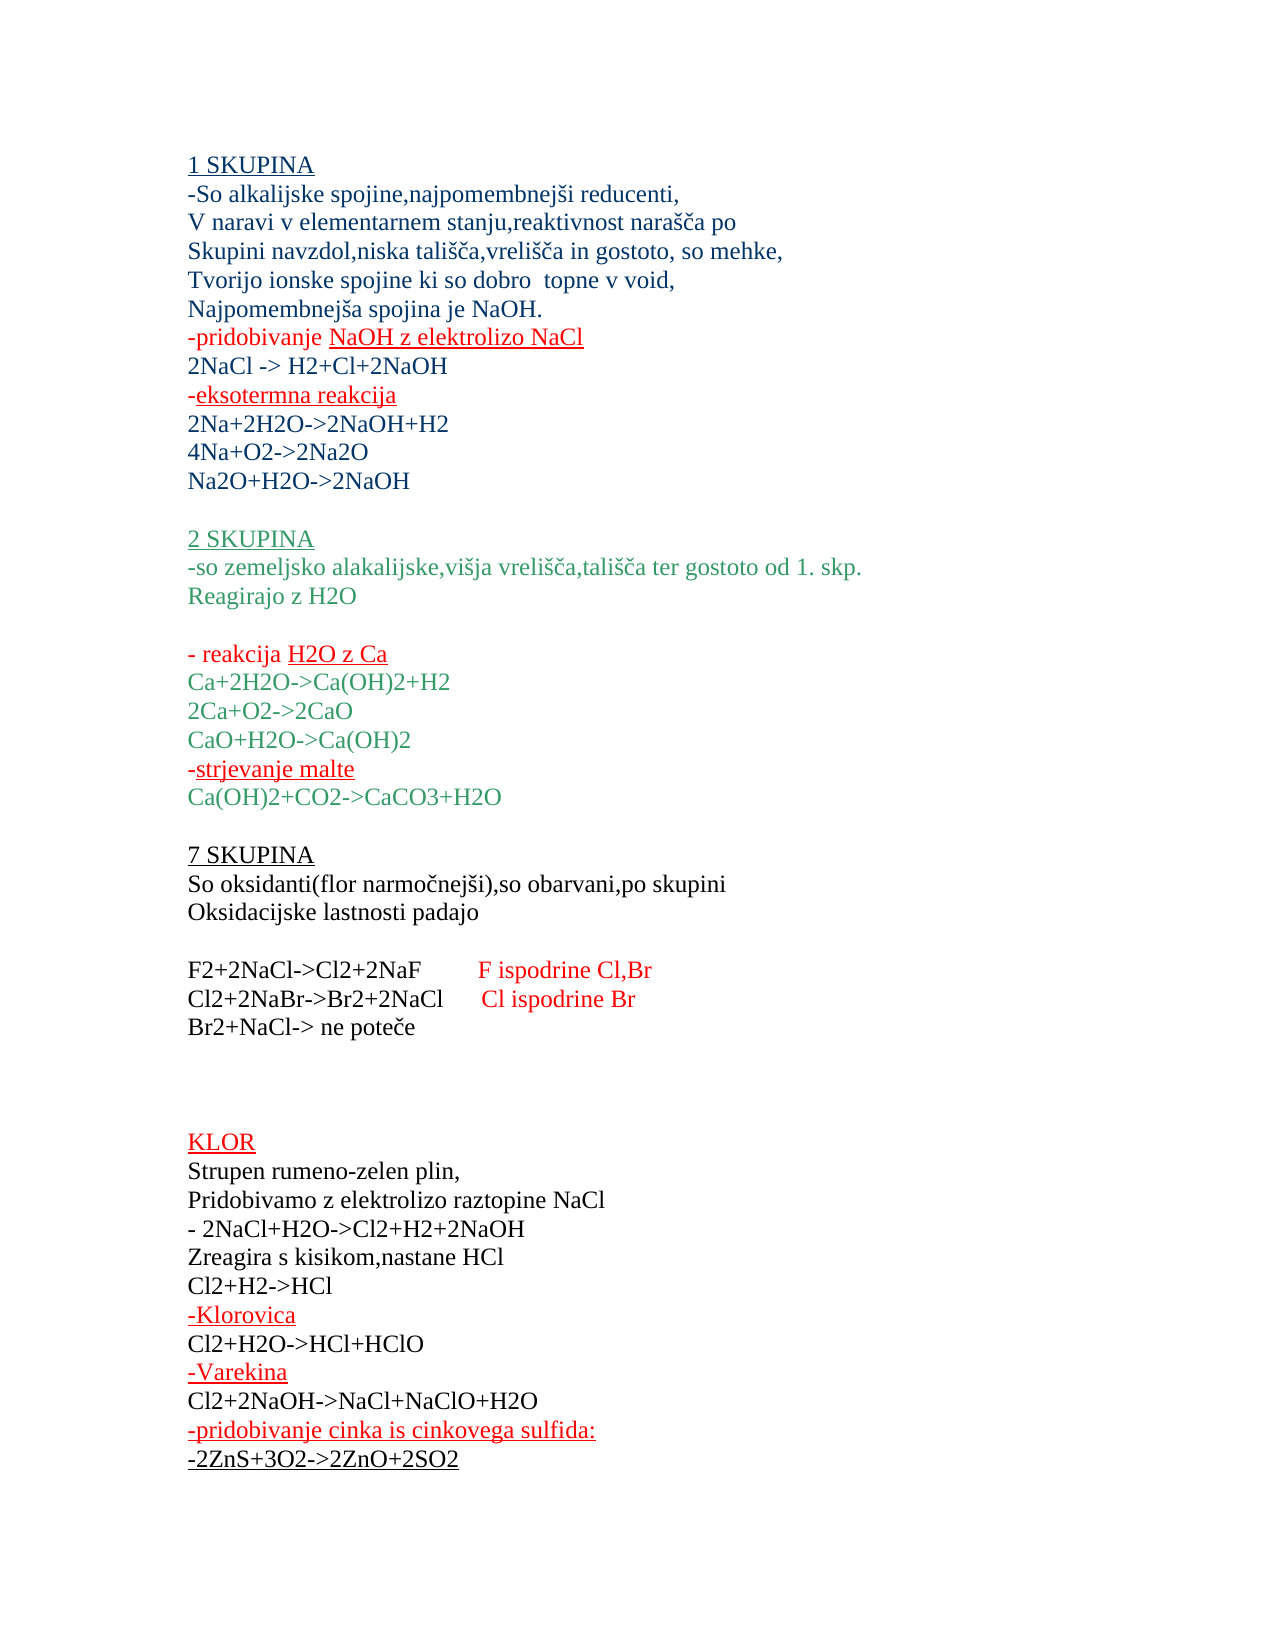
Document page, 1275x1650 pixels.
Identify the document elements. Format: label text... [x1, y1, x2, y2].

text Cl2+2NaOH->NaCl+NaClO+H2O [187, 1386, 1087, 1415]
text Ca(OH)2+CO2->CaCO3+H2O [187, 782, 1087, 811]
text V naravi v elementarnem stanju,reaktivnost narašča po [187, 207, 1087, 236]
text Tvorijo ionske spojine ki so dobro topne v void, [187, 265, 1087, 294]
text -eksotermna reakcija [187, 380, 1087, 409]
text So oksidanti(flor narmočnejši),so obarvani,po skupini [187, 869, 1087, 897]
text Ca+2H2O->Ca(OH)2+H2 [187, 667, 1087, 696]
text -pridobivanje NaOH z elektrolizo NaCl [187, 322, 1087, 351]
text 2NaCl -> H2+Cl+2NaOH [187, 351, 1087, 380]
text 4Na+O2->2Na2O [187, 437, 1087, 466]
text Reagirajo z H2O [187, 581, 1087, 610]
text F2+2NaCl->Cl2+2NaF F ispodrine Cl,Br [187, 955, 1087, 984]
text KLOR [187, 1127, 1087, 1156]
text Zreagira s kisikom,nastane HCl [187, 1242, 1087, 1271]
text - reakcija H2O z Ca [187, 639, 1087, 667]
text 2Ca+O2->2CaO [187, 696, 1087, 725]
text -So alkalijske spojine,najpomembnejši reducenti, [187, 179, 1087, 207]
text Cl2+H2O->HCl+HClO [187, 1329, 1087, 1357]
text 1 SKUPINA [187, 150, 1087, 179]
text -Klorovica [187, 1300, 1087, 1329]
text -so zemeljsko alakalijske,višja vrelišča,tališča ter gostoto od 1. skp. [187, 552, 1087, 581]
text -strjevanje malte [187, 754, 1087, 782]
text 7 SKUPINA [187, 840, 1087, 869]
text - 2NaCl+H2O->Cl2+H2+2NaOH [187, 1214, 1087, 1242]
text CaO+H2O->Ca(OH)2 [187, 725, 1087, 754]
text -2ZnS+3O2->2ZnO+2SO2 [187, 1444, 1087, 1472]
text -pridobivanje cinka is cinkovega sulfida: [187, 1415, 1087, 1444]
text Skupini navzdol,niska tališča,vrelišča in gostoto, so mehke, [187, 236, 1087, 265]
text Cl2+2NaBr->Br2+2NaCl Cl ispodrine Br [187, 984, 1087, 1012]
text -Varekina [187, 1357, 1087, 1386]
text 2 SKUPINA [187, 524, 1087, 552]
text Na2O+H2O->2NaOH [187, 466, 1087, 495]
text Pridobivamo z elektrolizo raztopine NaCl [187, 1185, 1087, 1214]
text Cl2+H2->HCl [187, 1271, 1087, 1300]
text Br2+NaCl-> ne poteče [187, 1012, 1087, 1041]
text 2Na+2H2O->2NaOH+H2 [187, 409, 1087, 437]
text Oksidacijske lastnosti padajo [187, 897, 1087, 926]
text Strupen rumeno-zelen plin, [187, 1156, 1087, 1185]
text Najpomembnejša spojina je NaOH. [187, 294, 1087, 322]
